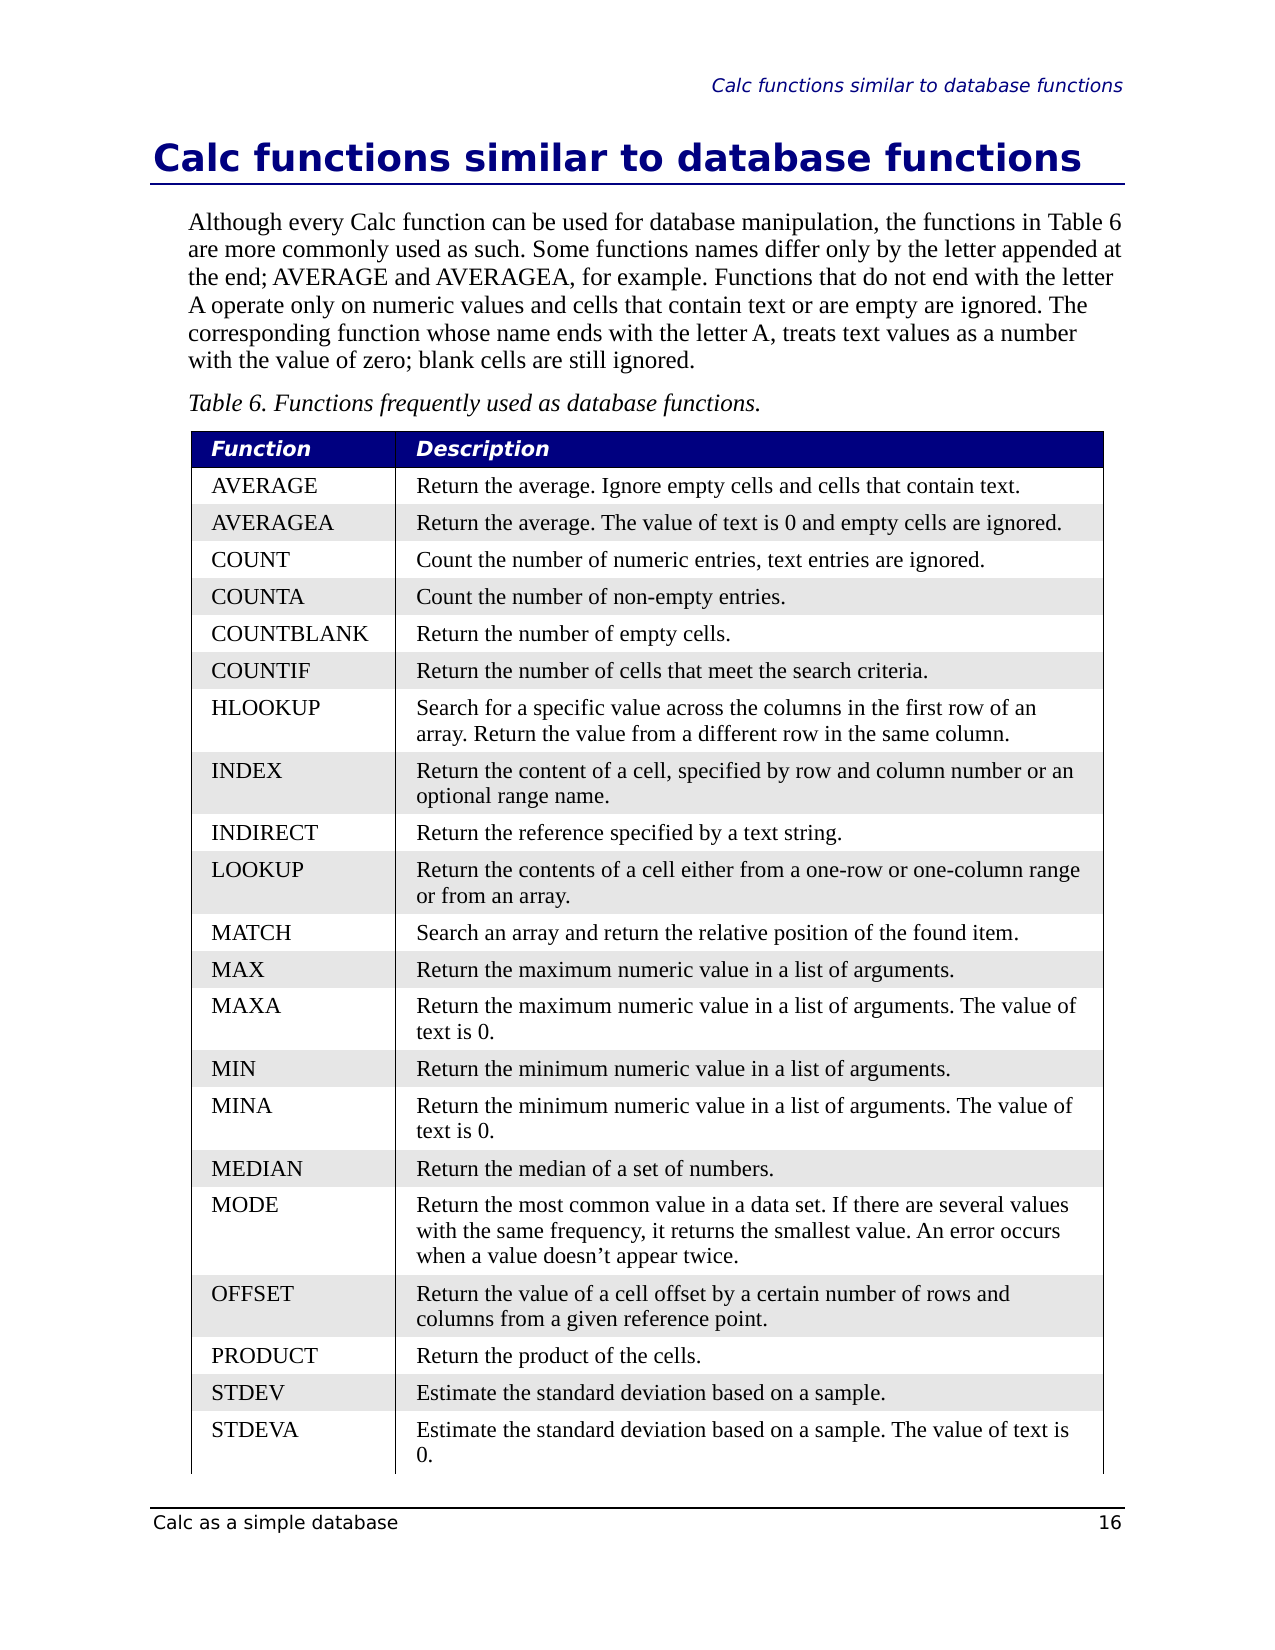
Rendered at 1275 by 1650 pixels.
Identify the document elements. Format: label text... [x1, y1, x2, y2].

table_cell Return the maximum numeric value in a list of arguments. [396, 951, 1103, 988]
table_header Function [192, 432, 395, 467]
table_cell MIN [192, 1050, 395, 1087]
table_cell MAXA [192, 988, 395, 1050]
text Although every Calc function can be used for database manipulation, the functions in Table 6 are more commonly used as such. Some functions names differ only by the letter appended at the end; AVERAGE and AVERAGEA, for example. Functions that do not end with the letter A operate only on numeric values and cells that contain text or are empty are ignored. The corresponding function whose name ends with the letter A, treats text values as a number with the value of zero; blank cells are still ignored. [188, 208, 1125, 374]
table_cell INDEX [192, 752, 395, 814]
table_cell COUNTIF [192, 652, 395, 689]
table_cell COUNTA [192, 578, 395, 615]
table_cell Search for a specific value across the columns in the first row of an array. Return the value from a different row in the same column. [396, 689, 1103, 752]
table_cell Return the minimum numeric value in a list of arguments. The value of text is 0. [396, 1087, 1103, 1150]
table_cell Return the average. Ignore empty cells and cells that contain text. [396, 468, 1103, 504]
table_cell INDIRECT [192, 814, 395, 851]
table_cell Return the median of a set of numbers. [396, 1150, 1103, 1187]
table_cell Return the average. The value of text is 0 and empty cells are ignored. [396, 504, 1103, 541]
table_cell Count the number of non-empty entries. [396, 578, 1103, 615]
table_cell Return the number of empty cells. [396, 615, 1103, 652]
table_cell Search an array and return the relative position of the found item. [396, 914, 1103, 951]
table_cell MINA [192, 1087, 395, 1150]
table_cell Return the product of the cells. [396, 1337, 1103, 1374]
table_cell MATCH [192, 914, 395, 951]
subtitle Calc functions similar to database functions [150, 134, 1125, 183]
table_cell LOOKUP [192, 851, 395, 914]
table_cell STDEVA [192, 1411, 395, 1474]
table_cell PRODUCT [192, 1337, 395, 1374]
table_cell Return the maximum numeric value in a list of arguments. The value of text is 0. [396, 988, 1103, 1050]
table_cell COUNT [192, 541, 395, 578]
table_cell Count the number of numeric entries, text entries are ignored. [396, 541, 1103, 578]
table_cell Estimate the standard deviation based on a sample. The value of text is 0. [396, 1411, 1103, 1474]
table_cell HLOOKUP [192, 689, 395, 752]
table_cell Return the minimum numeric value in a list of arguments. [396, 1050, 1103, 1087]
table_cell Return the content of a cell, specified by row and column number or an optional range name. [396, 752, 1103, 814]
table_cell OFFSET [192, 1275, 395, 1337]
table_cell MEDIAN [192, 1150, 395, 1187]
table_cell AVERAGEA [192, 504, 395, 541]
table_cell AVERAGE [192, 468, 395, 504]
table_cell Return the contents of a cell either from a one-row or one-column range or from an array. [396, 851, 1103, 914]
table_cell MAX [192, 951, 395, 988]
table_cell MODE [192, 1187, 395, 1275]
table_cell Return the most common value in a data set. If there are several values with the same frequency, it returns the smallest value. An error occurs when a value doesn’t appear twice. [396, 1187, 1103, 1275]
table_cell COUNTBLANK [192, 615, 395, 652]
table_cell Estimate the standard deviation based on a sample. [396, 1374, 1103, 1411]
table_cell STDEV [192, 1374, 395, 1411]
table_cell Return the value of a cell offset by a certain number of rows and columns from a given reference point. [396, 1275, 1103, 1337]
table_cell Return the number of cells that meet the search criteria. [396, 652, 1103, 689]
table_cell Return the reference specified by a text string. [396, 814, 1103, 851]
table_header Description [396, 432, 1103, 467]
text Table 6. Functions frequently used as database functions. [188, 389, 1125, 417]
